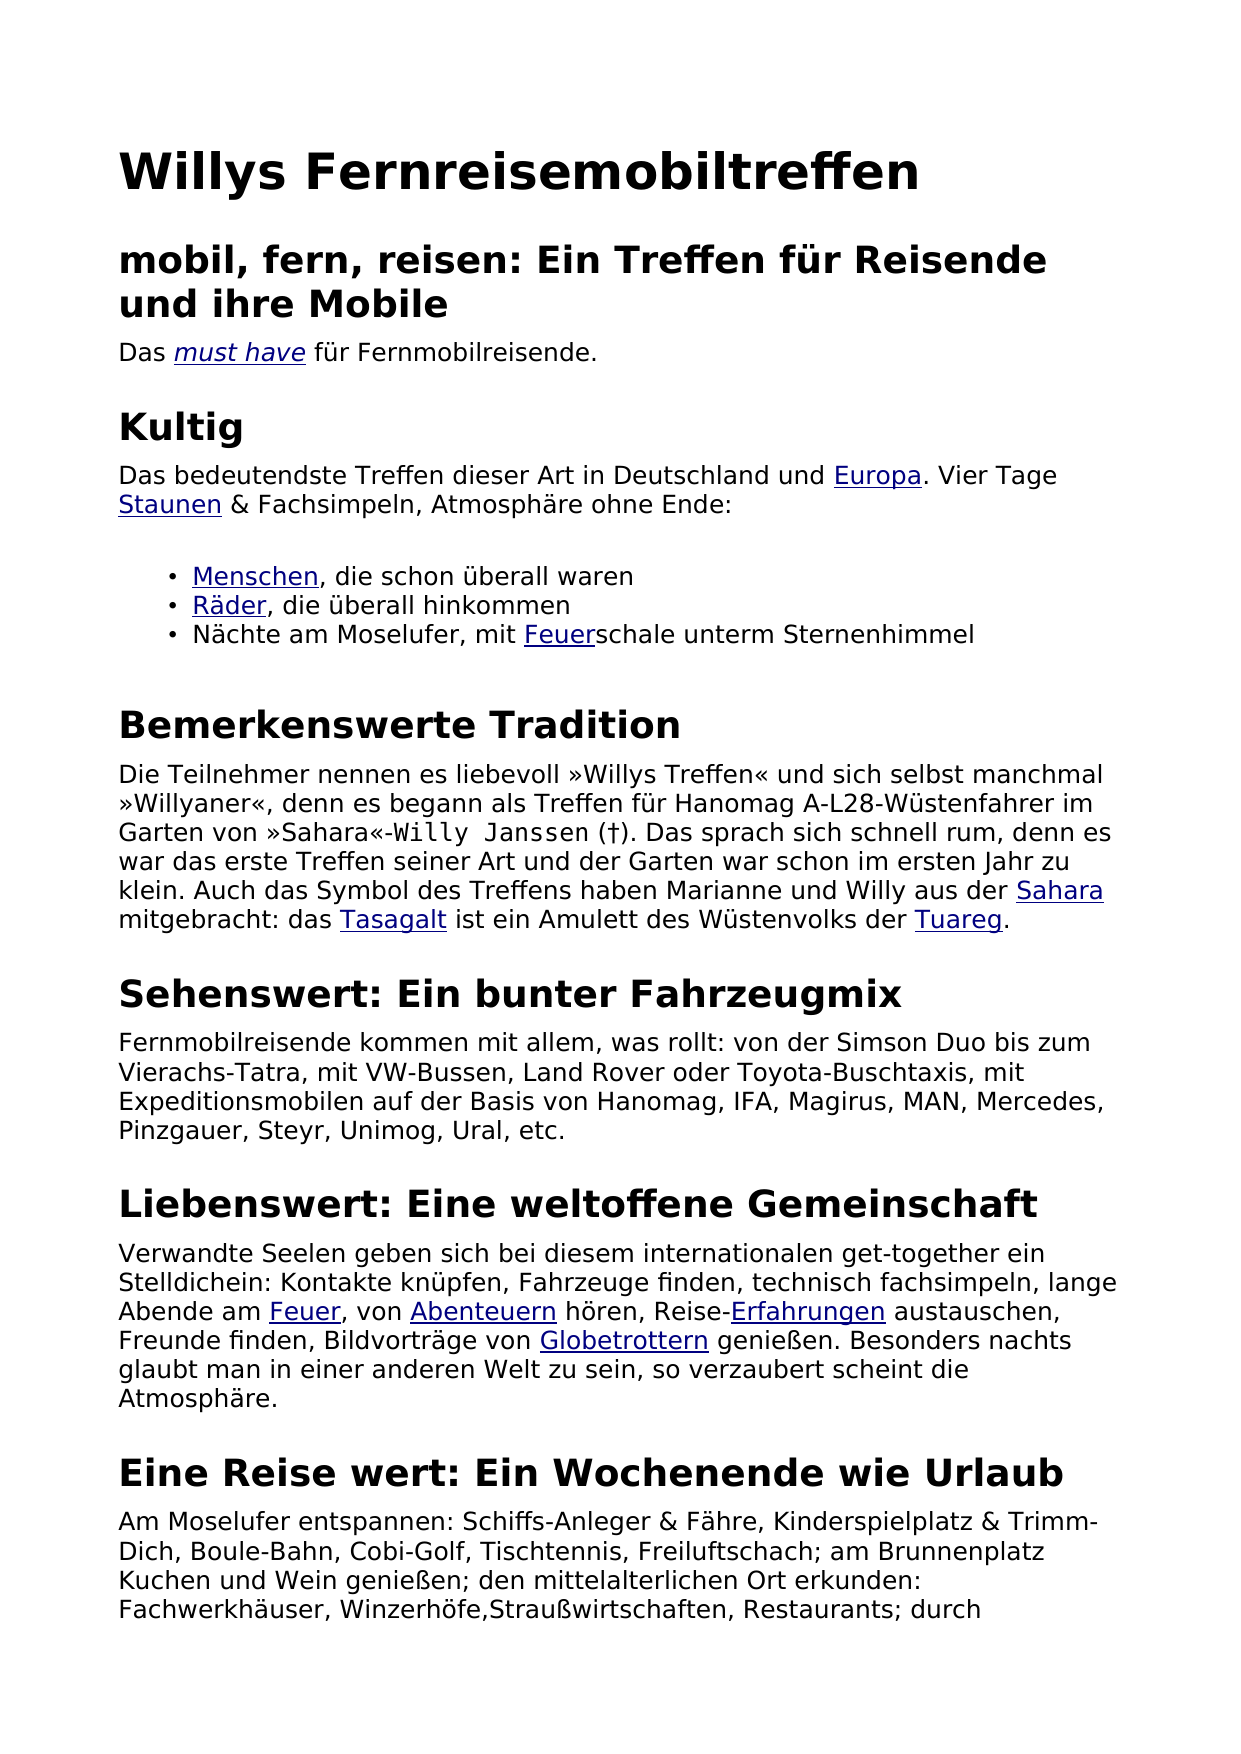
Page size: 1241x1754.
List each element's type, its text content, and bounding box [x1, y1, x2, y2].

subtitle Liebenswert: Eine weltoffene Gemeinschaft [118, 1183, 1122, 1226]
subtitle mobil, fern, reisen: Ein Treffen für Reisende und ihre Mobile [118, 239, 1122, 326]
list Räder, die überall hinkommen [177, 591, 1122, 620]
subtitle Sehenswert: Ein bunter Fahrzeugmix [118, 972, 1122, 1016]
text Das must have für Fernmobilreisende. [118, 339, 1122, 368]
text Am Moselufer entspannen: Schiffs-Anleger & Fähre, Kinderspielplatz & Trimm-Dich, Boule-Bahn, Cobi-Golf, Tischtennis, Freiluftschach; am Brunnenplatz Kuchen und Wein genießen; den mittelalterlichen Ort erkunden: Fachwerkhäuser, Winzerhöfe,Straußwirtschaften, Restaurants; durch [118, 1507, 1122, 1624]
text Die Teilnehmer nennen es liebevoll »Willys Treffen« und sich selbst manchmal »Willyaner«, denn es begann als Treffen für Hanomag A-L28-Wüstenfahrer im Garten von »Sahara«-Willy Janssen (†). Das sprach sich schnell rum, denn es war das erste Treffen seiner Art und der Garten war schon im ersten Jahr zu klein. Auch das Symbol des Treffens haben Marianne und Willy aus der Sahara mitgebracht: das Tasagalt ist ein Amulett des Wüstenvolks der Tuareg. [118, 760, 1122, 935]
subtitle Kultig [118, 405, 1122, 449]
subtitle Willys Fernreisemobiltreffen [118, 143, 1122, 201]
subtitle Bemerkenswerte Tradition [118, 704, 1122, 747]
text Fernmobilreisende kommen mit allem, was rollt: von der Simson Duo bis zum Vierachs-Tatra, mit VW-Bussen, Land Rover oder Toyota-Buschtaxis, mit Expeditionsmobilen auf der Basis von Hanomag, IFA, Magirus, MAN, Mercedes, Pinzgauer, Steyr, Unimog, Ural, etc. [118, 1028, 1122, 1145]
text Verwandte Seelen geben sich bei diesem internationalen get-together ein Stelldichein: Kontakte knüpfen, Fahrzeuge finden, technisch fachsimpeln, lange Abende am Feuer, von Abenteuern hören, Reise-Erfahrungen austauschen, Freunde finden, Bildvorträge von Globetrottern genießen. Besonders nachts glaubt man in einer anderen Welt zu sein, so verzaubert scheint die Atmosphäre. [118, 1239, 1122, 1414]
text Das bedeutendste Treffen dieser Art in Deutschland und Europa. Vier Tage Staunen & Fachsimpeln, Atmosphäre ohne Ende: [118, 461, 1122, 520]
subtitle Eine Reise wert: Ein Wochenende wie Urlaub [118, 1451, 1122, 1495]
list Menschen, die schon überall waren [177, 562, 1122, 591]
list Nächte am Moselufer, mit Feuerschale unterm Sternenhimmel [177, 620, 1122, 649]
